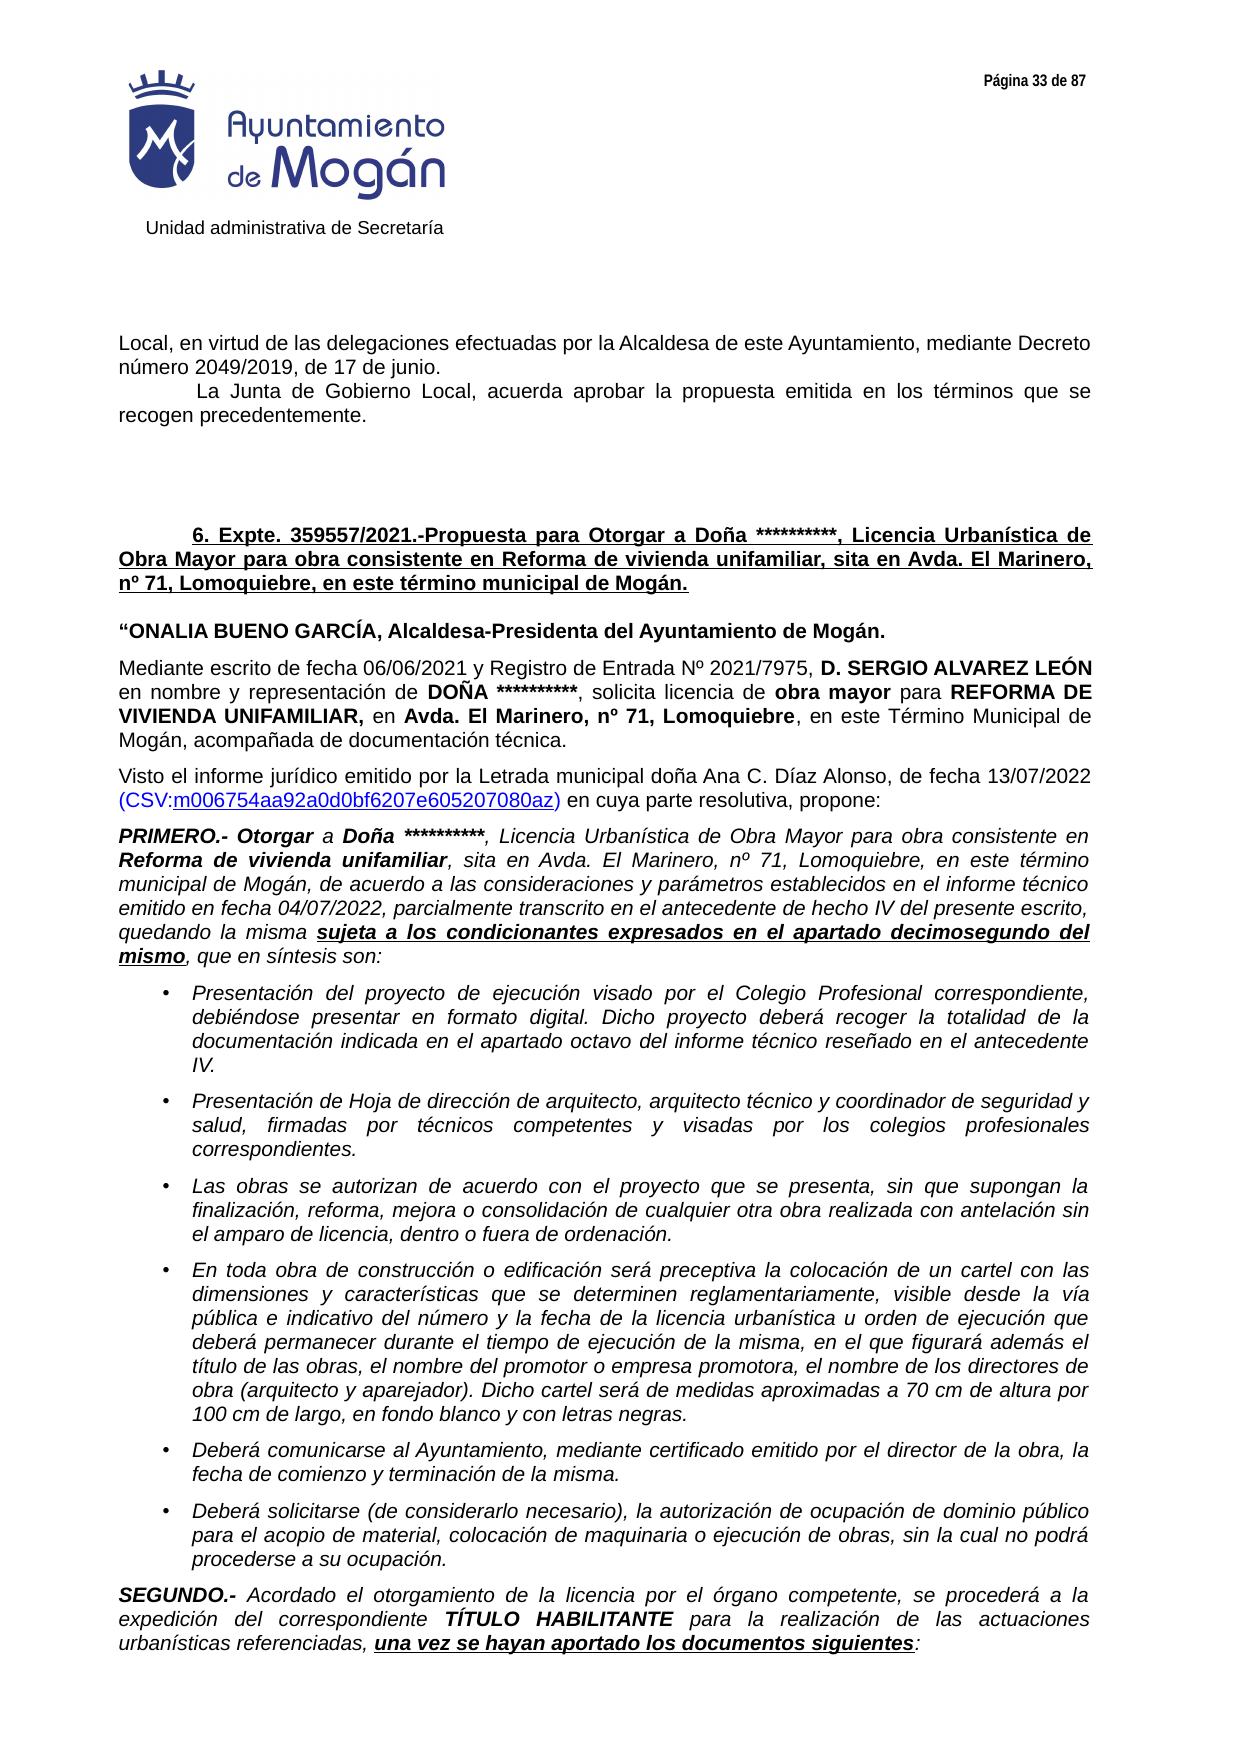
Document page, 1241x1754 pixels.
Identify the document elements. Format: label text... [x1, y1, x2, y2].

text Mediante escrito de fecha 06/06/2021 y Registro de Entrada Nº 2021/7975, D. SERGIO ALVAREZ LEÓN en nombre y representación de DOÑA **********, solicita licencia de obra mayor para REFORMA DE VIVIENDA UNIFAMILIAR, en Avda. El Marinero, nº 71, Lomoquiebre, en este Término Municipal de Mogán, acompañada de documentación técnica. [118, 656, 1092, 751]
list Las obras se autorizan de acuerdo con el proyecto que se presenta, sin que supongan la finalización, reforma, mejora o consolidación de cualquier otra obra realizada con antelación sin el amparo de licencia, dentro o fuera de ordenación. [162, 1173, 1092, 1245]
list Presentación del proyecto de ejecución visado por el Colegio Profesional correspondiente, debiéndose presentar en formato digital. Dicho proyecto deberá recoger la totalidad de la documentación indicada en el apartado octavo del informe técnico reseñado en el antecedente IV. [162, 981, 1092, 1076]
picture [128, 70, 445, 206]
list Deberá solicitarse (de considerarlo necesario), la autorización de ocupación de dominio público para el acopio de material, colocación de maquinaria o ejecución de obras, sin la cual no podrá procederse a su ocupación. [162, 1499, 1092, 1571]
text Visto el informe jurídico emitido por la Letrada municipal doña Ana C. Díaz Alonso, de fecha 13/07/2022 (CSV:m006754aa92a0d0bf6207e605207080az) en cuya parte resolutiva, propone: [118, 764, 1092, 812]
list En toda obra de construcción o edificación será preceptiva la colocación de un cartel con las dimensiones y características que se determinen reglamentariamente, visible desde la vía pública e indicativo del número y la fecha de la licencia urbanística u orden de ejecución que deberá permanecer durante el tiempo de ejecución de la misma, en el que figurará además el título de las obras, el nombre del promotor o empresa promotora, el nombre de los directores de obra (arquitecto y aparejador). Dicho cartel será de medidas aproximadas a 70 cm de altura por 100 cm de largo, en fondo blanco y con letras negras. [162, 1258, 1092, 1426]
text nº 71, Lomoquiebre, en este término municipal de Mogán. [118, 569, 1092, 595]
text SEGUNDO.- Acordado el otorgamiento de la licencia por el órgano competente, se procederá a la expedición del correspondiente TÍTULO HABILITANTE para la realización de las actuaciones urbanísticas referenciadas, una vez se hayan aportado los documentos siguientes: [118, 1583, 1092, 1655]
list Deberá comunicarse al Ayuntamiento, mediante certificado emitido por el director de la obra, la fecha de comienzo y terminación de la misma. [162, 1438, 1092, 1486]
text “ONALIA BUENO GARCÍA, Alcaldesa-Presidenta del Ayuntamiento de Mogán. [118, 619, 1092, 643]
list Presentación de Hoja de dirección de arquitecto, arquitecto técnico y coordinador de seguridad y salud, firmadas por técnicos competentes y visadas por los colegios profesionales correspondientes. [162, 1089, 1092, 1161]
text PRIMERO.- Otorgar a Doña **********, Licencia Urbanística de Obra Mayor para obra consistente en Reforma de vivienda unifamiliar, sita en Avda. El Marinero, nº 71, Lomoquiebre, en este término municipal de Mogán, de acuerdo a las consideraciones y parámetros establecidos en el informe técnico emitido en fecha 04/07/2022, parcialmente transcrito en el antecedente de hecho IV del presente escrito, quedando la misma sujeta a los condicionantes expresados en el apartado decimosegundo del mismo, que en síntesis son: [118, 824, 1092, 968]
text 6. Expte. 359557/2021.-Propuesta para Otorgar a Doña **********, Licencia Urbanística de Obra Mayor para obra consistente en Reforma de vivienda unifamiliar, sita en Avda. El Marinero, [118, 523, 1092, 568]
text La Junta de Gobierno Local, acuerda aprobar la propuesta emitida en los términos que se recogen precedentemente. [118, 378, 1092, 426]
text Local, en virtud de las delegaciones efectuadas por la Alcaldesa de este Ayuntamiento, mediante Decreto número 2049/2019, de 17 de junio. [118, 331, 1092, 378]
